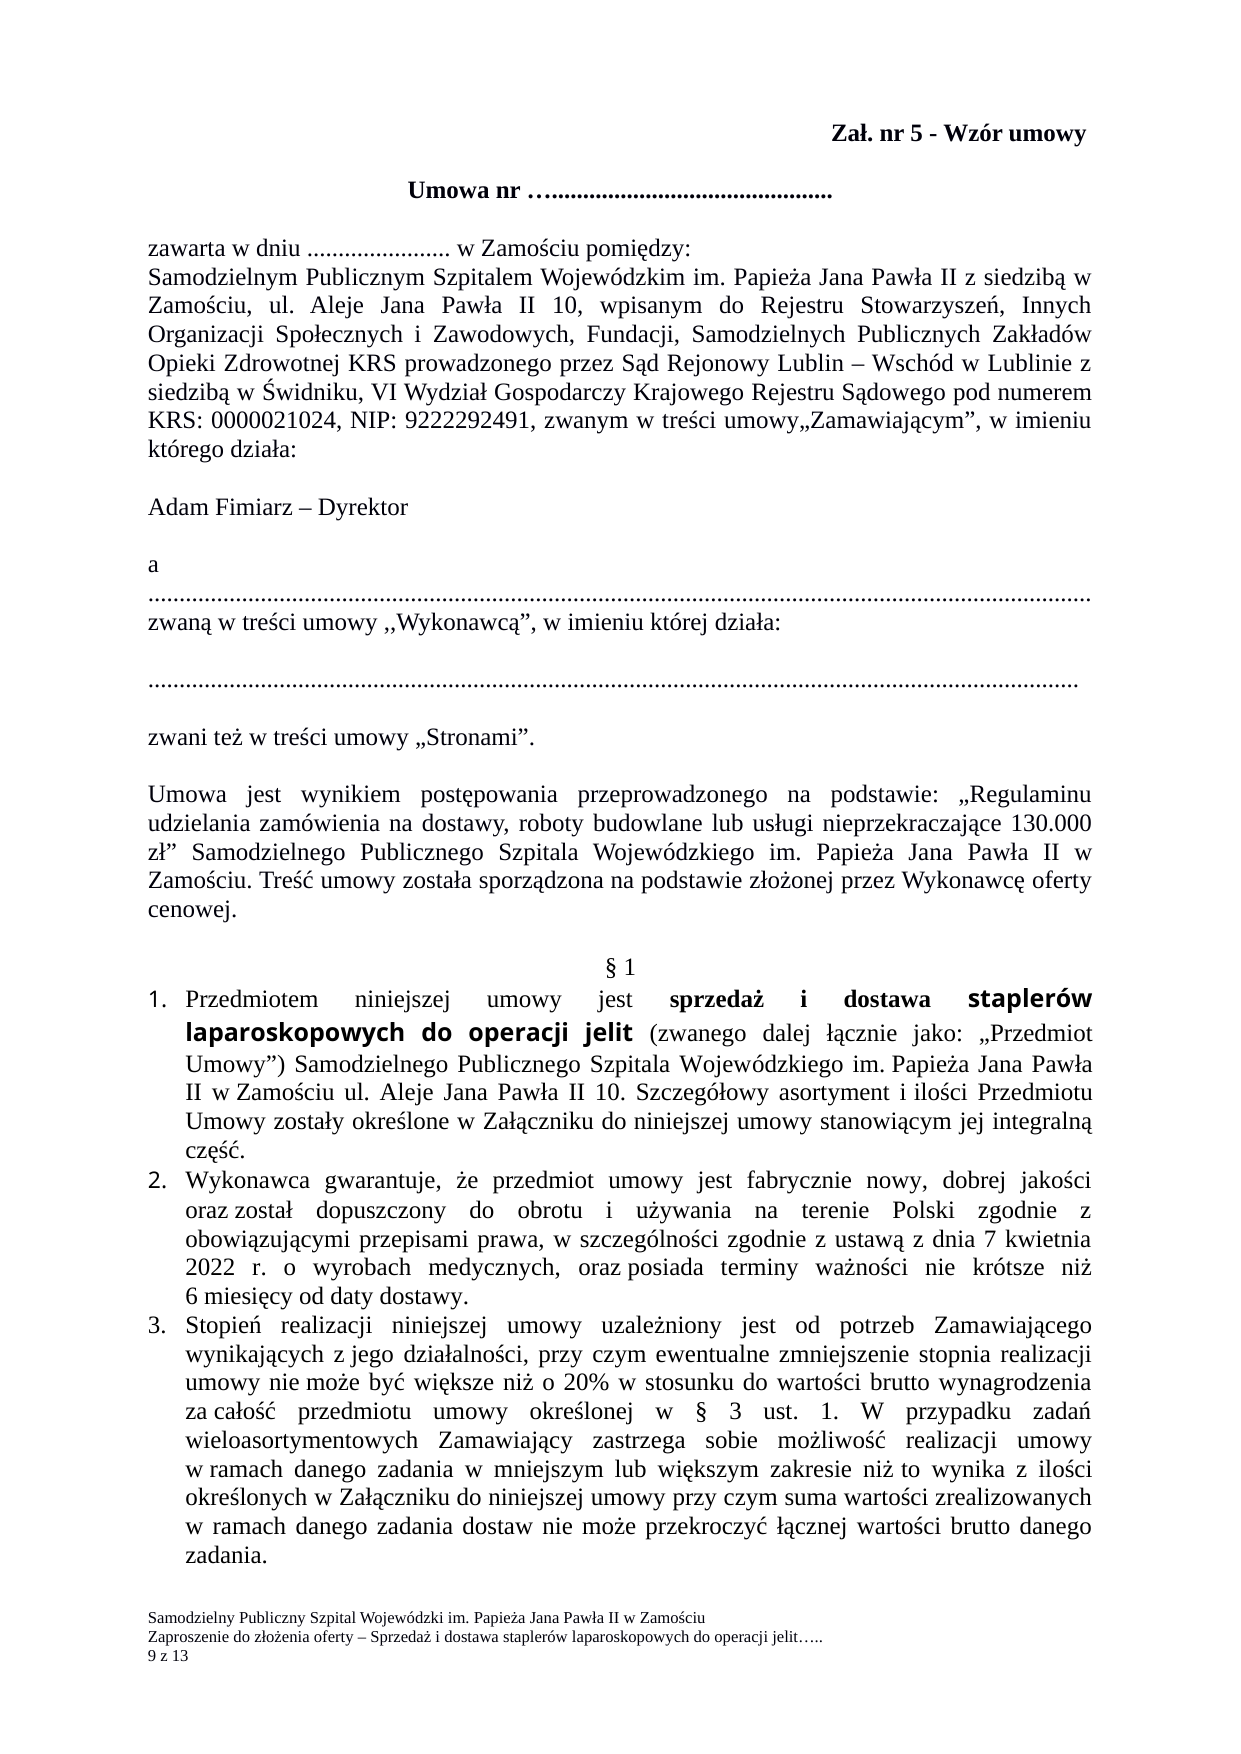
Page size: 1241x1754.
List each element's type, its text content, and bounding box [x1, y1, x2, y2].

text ..................................................................................................................................................... [148, 664, 1093, 693]
text zwaną w treści umowy ,,Wykonawcą”, w imieniu której działa: [148, 607, 1093, 636]
text zawarta w dniu ....................... w Zamościu pomiędzy: [148, 233, 1093, 262]
text Adam Fimiarz – Dyrektor [148, 492, 1093, 521]
text Umowa nr …............................................. [148, 176, 1093, 204]
text Umowa jest wynikiem postępowania przeprowadzonego na podstawie: „Regulaminu udzielania zamówienia na dostawy, roboty budowlane lub usługi nieprzekraczające 130.000 zł” Samodzielnego Publicznego Szpitala Wojewódzkiego im. Papieża Jana Pawła II w Zamościu. Treść umowy została sporządzona na podstawie złożonej przez Wykonawcę oferty cenowej. [148, 779, 1093, 923]
text zwani też w treści umowy „Stronami”. [148, 722, 1093, 751]
list Przedmiotem niniejszej umowy jest sprzedaż i dostawa staplerów laparoskopowych do operacji jelit (zwanego dalej łącznie jako: „Przedmiot Umowy”) Samodzielnego Publicznego Szpitala Wojewódzkiego im. Papieża Jana Pawła II w Zamościu ul. Aleje Jana Pawła II 10. Szczegółowy asortyment i ilości Przedmiotu Umowy zostały określone w Załączniku do niniejszej umowy stanowiącym jej integralną część. [148, 981, 1093, 1164]
text Zał. nr 5 - Wzór umowy [148, 118, 1093, 147]
text § 1 [148, 952, 1093, 981]
text Samodzielnym Publicznym Szpitalem Wojewódzkim im. Papieża Jana Pawła II z siedzibą w Zamościu, ul. Aleje Jana Pawła II 10, wpisanym do Rejestru Stowarzyszeń, Innych Organizacji Społecznych i Zawodowych, Fundacji, Samodzielnych Publicznych Zakładów Opieki Zdrowotnej KRS prowadzonego przez Sąd Rejonowy Lublin – Wschód w Lublinie z siedzibą w Świdniku, VI Wydział Gospodarczy Krajowego Rejestru Sądowego pod numerem KRS: 0000021024, NIP: 9222292491, zwanym w treści umowy„Zamawiającym”, w imieniu którego działa: [148, 262, 1093, 463]
list Wykonawca gwarantuje, że przedmiot umowy jest fabrycznie nowy, dobrej jakości oraz został dopuszczony do obrotu i używania na terenie Polski zgodnie z obowiązującymi przepisami prawa, w szczególności zgodnie z ustawą z dnia 7 kwietnia 2022 r. o wyrobach medycznych, oraz posiada terminy ważności nie krótsze niż 6 miesięcy od daty dostawy. [148, 1164, 1093, 1310]
text a [148, 549, 1093, 578]
list Stopień realizacji niniejszej umowy uzależniony jest od potrzeb Zamawiającego wynikających z jego działalności, przy czym ewentualne zmniejszenie stopnia realizacji umowy nie może być większe niż o 20% w stosunku do wartości brutto wynagrodzenia za całość przedmiotu umowy określonej w § 3 ust. 1. W przypadku zadań wieloasortymentowych Zamawiający zastrzega sobie możliwość realizacji umowy w ramach danego zadania w mniejszym lub większym zakresie niż to wynika z ilości określonych w Załączniku do niniejszej umowy przy czym suma wartości zrealizowanych w ramach danego zadania dostaw nie może przekroczyć łącznej wartości brutto danego zadania. [148, 1310, 1093, 1569]
text ....................................................................................................................................................... [148, 578, 1093, 607]
